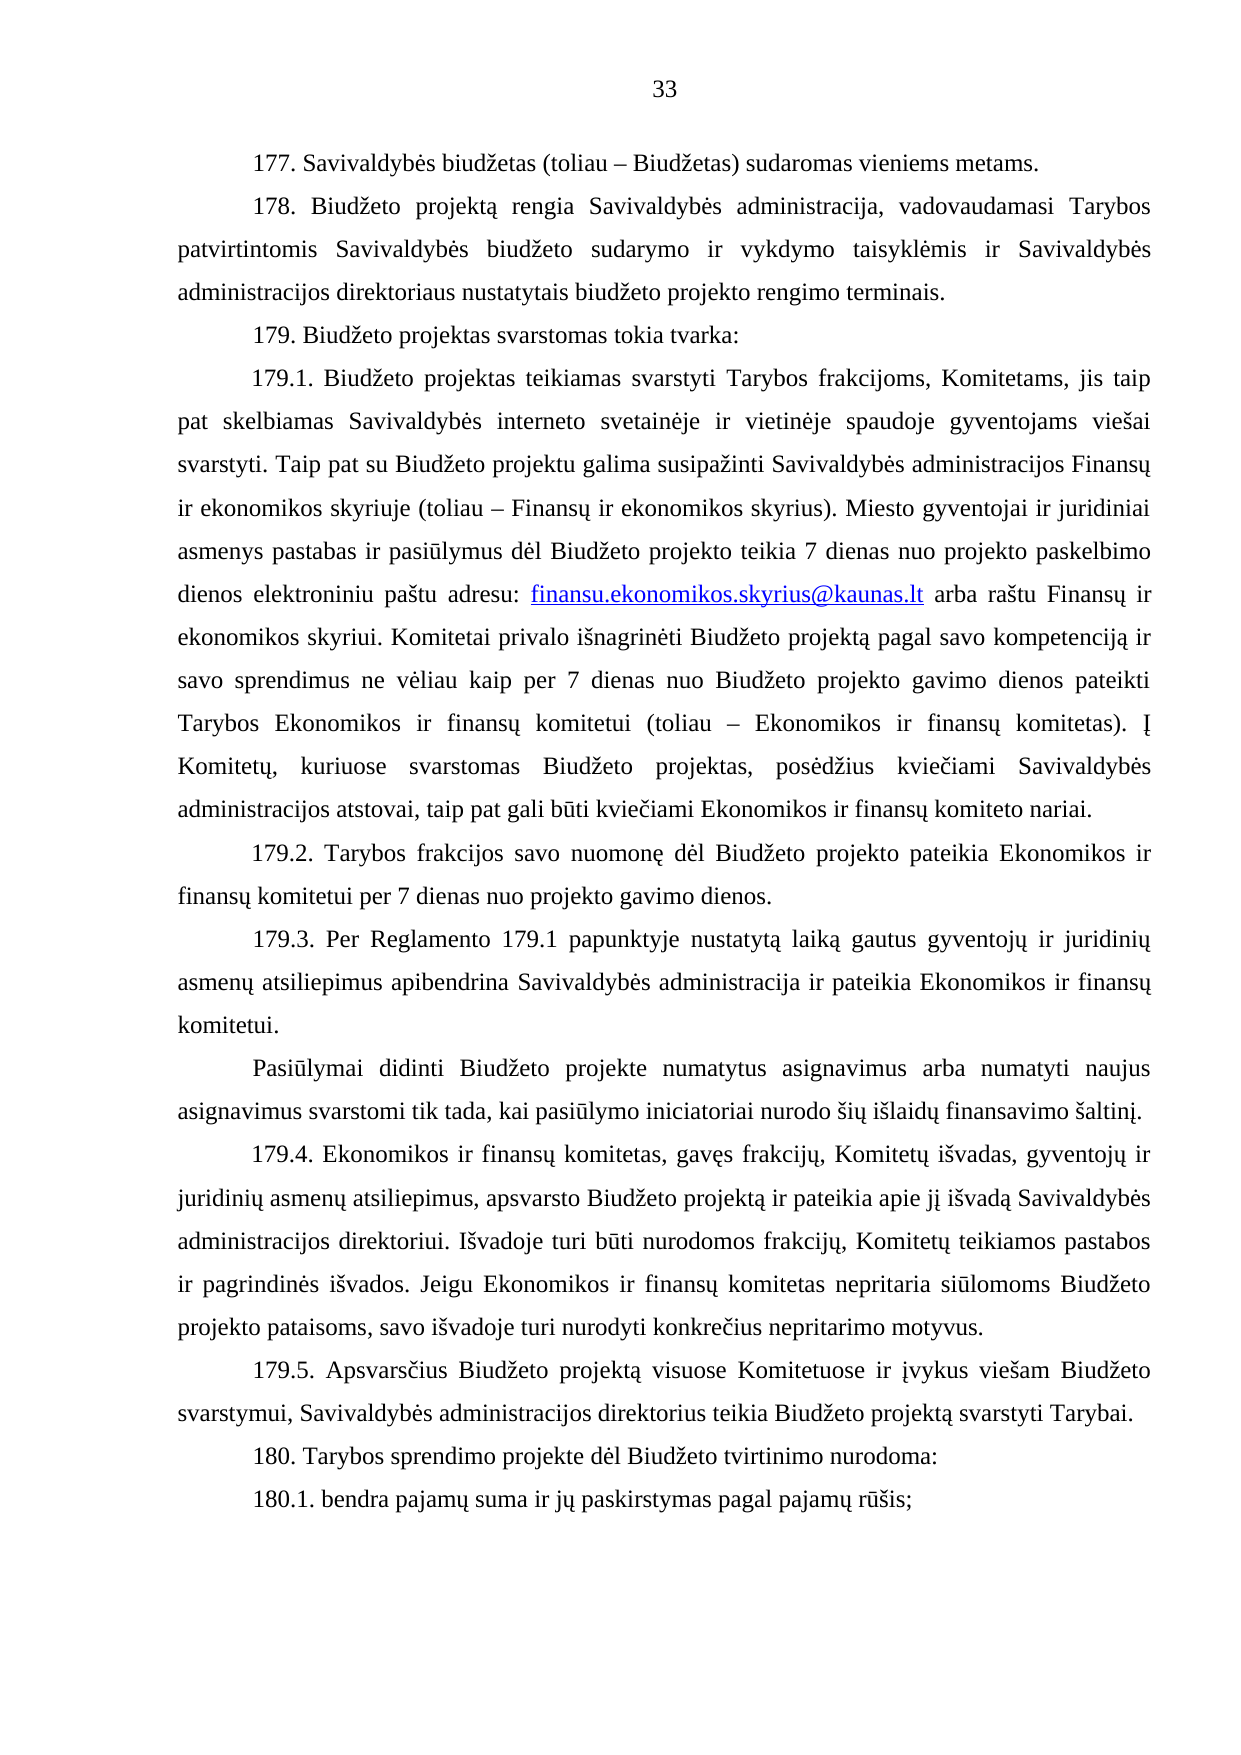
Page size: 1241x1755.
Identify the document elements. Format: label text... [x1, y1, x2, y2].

text 179.1. Biudžeto projektas teikiamas svarstyti Tarybos frakcijoms, Komitetams, jis taip pat skelbiamas Savivaldybės interneto svetainėje ir vietinėje spaudoje gyventojams viešai svarstyti. Taip pat su Biudžeto projektu galima susipažinti Savivaldybės administracijos Finansų ir ekonomikos skyriuje (toliau – Finansų ir ekonomikos skyrius). Miesto gyventojai ir juridiniai asmenys pastabas ir pasiūlymus dėl Biudžeto projekto teikia 7 dienas nuo projekto paskelbimo dienos elektroniniu paštu adresu: finansu.ekonomikos.skyrius@kaunas.lt arba raštu Finansų ir ekonomikos skyriui. Komitetai privalo išnagrinėti Biudžeto projektą pagal savo kompetenciją ir savo sprendimus ne vėliau kaip per 7 dienas nuo Biudžeto projekto gavimo dienos pateikti Tarybos Ekonomikos ir finansų komitetui (toliau – Ekonomikos ir finansų komitetas). Į Komitetų, kuriuose svarstomas Biudžeto projektas, posėdžius kviečiami Savivaldybės administracijos atstovai, taip pat gali būti kviečiami Ekonomikos ir finansų komiteto nariai. [177, 363, 1152, 823]
text 180.1. bendra pajamų suma ir jų paskirstymas pagal pajamų rūšis; [177, 1484, 1152, 1513]
text 179.3. Per Reglamento 179.1 papunktyje nustatytą laiką gautus gyventojų ir juridinių asmenų atsiliepimus apibendrina Savivaldybės administracija ir pateikia Ekonomikos ir finansų komitetui. [177, 924, 1152, 1039]
text 178. Biudžeto projektą rengia Savivaldybės administracija, vadovaudamasi Tarybos patvirtintomis Savivaldybės biudžeto sudarymo ir vykdymo taisyklėmis ir Savivaldybės administracijos direktoriaus nustatytais biudžeto projekto rengimo terminais. [177, 191, 1152, 306]
text 180. Tarybos sprendimo projekte dėl Biudžeto tvirtinimo nurodoma: [177, 1441, 1152, 1470]
text Pasiūlymai didinti Biudžeto projekte numatytus asignavimus arba numatyti naujus asignavimus svarstomi tik tada, kai pasiūlymo iniciatoriai nurodo šių išlaidų finansavimo šaltinį. [177, 1053, 1152, 1125]
text 179.2. Tarybos frakcijos savo nuomonę dėl Biudžeto projekto pateikia Ekonomikos ir finansų komitetui per 7 dienas nuo projekto gavimo dienos. [177, 838, 1152, 909]
text 179.4. Ekonomikos ir finansų komitetas, gavęs frakcijų, Komitetų išvadas, gyventojų ir juridinių asmenų atsiliepimus, apsvarsto Biudžeto projektą ir pateikia apie jį išvadą Savivaldybės administracijos direktoriui. Išvadoje turi būti nurodomos frakcijų, Komitetų teikiamos pastabos ir pagrindinės išvados. Jeigu Ekonomikos ir finansų komitetas nepritaria siūlomoms Biudžeto projekto pataisoms, savo išvadoje turi nurodyti konkrečius nepritarimo motyvus. [177, 1139, 1152, 1341]
text 177. Savivaldybės biudžetas (toliau – Biudžetas) sudaromas vieniems metams. [177, 148, 1152, 176]
text 179.5. Apsvarsčius Biudžeto projektą visuose Komitetuose ir įvykus viešam Biudžeto svarstymui, Savivaldybės administracijos direktorius teikia Biudžeto projektą svarstyti Tarybai. [177, 1355, 1152, 1427]
text 179. Biudžeto projektas svarstomas tokia tvarka: [177, 320, 1152, 349]
